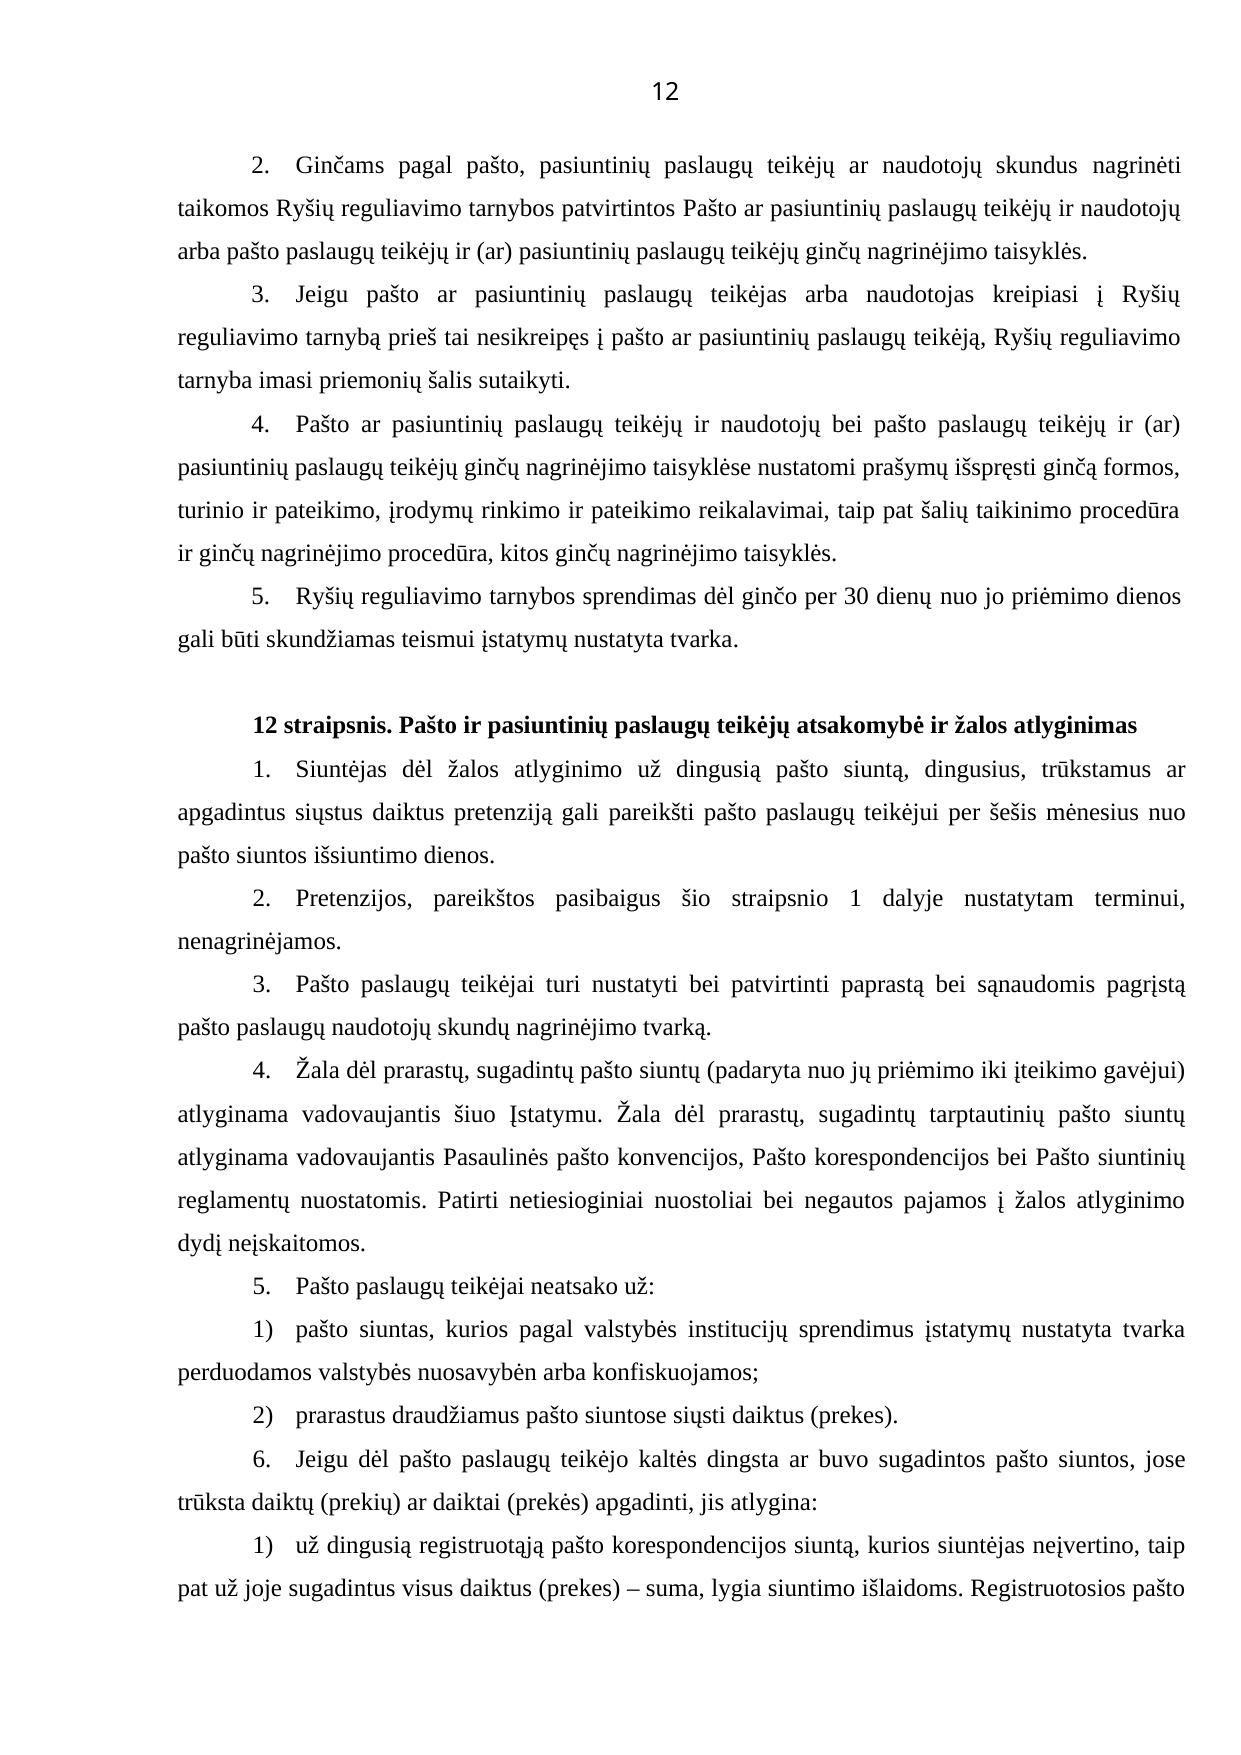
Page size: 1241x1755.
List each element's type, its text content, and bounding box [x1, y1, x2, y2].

text 5. Ryšių reguliavimo tarnybos sprendimas dėl ginčo per 30 dienų nuo jo priėmimo dienos gali būti skundžiamas teismui įstatymų nustatyta tvarka. [177, 581, 1181, 653]
text 2. Pretenzijos, pareikštos pasibaigus šio straipsnio 1 dalyje nustatytam terminui, nenagrinėjamos. [177, 883, 1186, 955]
text 1. Siuntėjas dėl žalos atlyginimo už dingusią pašto siuntą, dingusius, trūkstamus ar apgadintus siųstus daiktus pretenziją gali pareikšti pašto paslaugų teikėjui per šešis mėnesius nuo pašto siuntos išsiuntimo dienos. [177, 754, 1186, 869]
text 3. Jeigu pašto ar pasiuntinių paslaugų teikėjas arba naudotojas kreipiasi į Ryšių reguliavimo tarnybą prieš tai nesikreipęs į pašto ar pasiuntinių paslaugų teikėją, Ryšių reguliavimo tarnyba imasi priemonių šalis sutaikyti. [177, 279, 1181, 394]
text 2) prarastus draudžiamus pašto siuntose siųsti daiktus (prekes). [177, 1401, 1186, 1429]
text 1) pašto siuntas, kurios pagal valstybės institucijų sprendimus įstatymų nustatyta tvarka perduodamos valstybės nuosavybėn arba konfiskuojamos; [177, 1314, 1186, 1386]
text 2. Ginčams pagal pašto, pasiuntinių paslaugų teikėjų ar naudotojų skundus nagrinėti taikomos Ryšių reguliavimo tarnybos patvirtintos Pašto ar pasiuntinių paslaugų teikėjų ir naudotojų arba pašto paslaugų teikėjų ir (ar) pasiuntinių paslaugų teikėjų ginčų nagrinėjimo taisyklės. [177, 150, 1181, 265]
text 5. Pašto paslaugų teikėjai neatsako už: [177, 1271, 1186, 1300]
text 4. Pašto ar pasiuntinių paslaugų teikėjų ir naudotojų bei pašto paslaugų teikėjų ir (ar) pasiuntinių paslaugų teikėjų ginčų nagrinėjimo taisyklėse nustatomi prašymų išspręsti ginčą formos, turinio ir pateikimo, įrodymų rinkimo ir pateikimo reikalavimai, taip pat šalių taikinimo procedūra ir ginčų nagrinėjimo procedūra, kitos ginčų nagrinėjimo taisyklės. [177, 409, 1181, 567]
text 6. Jeigu dėl pašto paslaugų teikėjo kaltės dingsta ar buvo sugadintos pašto siuntos, jose trūksta daiktų (prekių) ar daiktai (prekės) apgadinti, jis atlygina: [177, 1444, 1186, 1516]
text 3. Pašto paslaugų teikėjai turi nustatyti bei patvirtinti paprastą bei sąnaudomis pagrįstą pašto paslaugų naudotojų skundų nagrinėjimo tvarką. [177, 969, 1186, 1041]
text 4. Žala dėl prarastų, sugadintų pašto siuntų (padaryta nuo jų priėmimo iki įteikimo gavėjui) atlyginama vadovaujantis šiuo Įstatymu. Žala dėl prarastų, sugadintų tarptautinių pašto siuntų atlyginama vadovaujantis Pasaulinės pašto konvencijos, Pašto korespondencijos bei Pašto siuntinių reglamentų nuostatomis. Patirti netiesioginiai nuostoliai bei negautos pajamos į žalos atlyginimo dydį neįskaitomos. [177, 1056, 1186, 1257]
text 12 straipsnis. Pašto ir pasiuntinių paslaugų teikėjų atsakomybė ir žalos atlyginimas [177, 711, 1181, 739]
text 1) už dingusią registruotąją pašto korespondencijos siuntą, kurios siuntėjas neįvertino, taip pat už joje sugadintus visus daiktus (prekes) – suma, lygia siuntimo išlaidoms. Registruotosios pašto [177, 1530, 1186, 1602]
